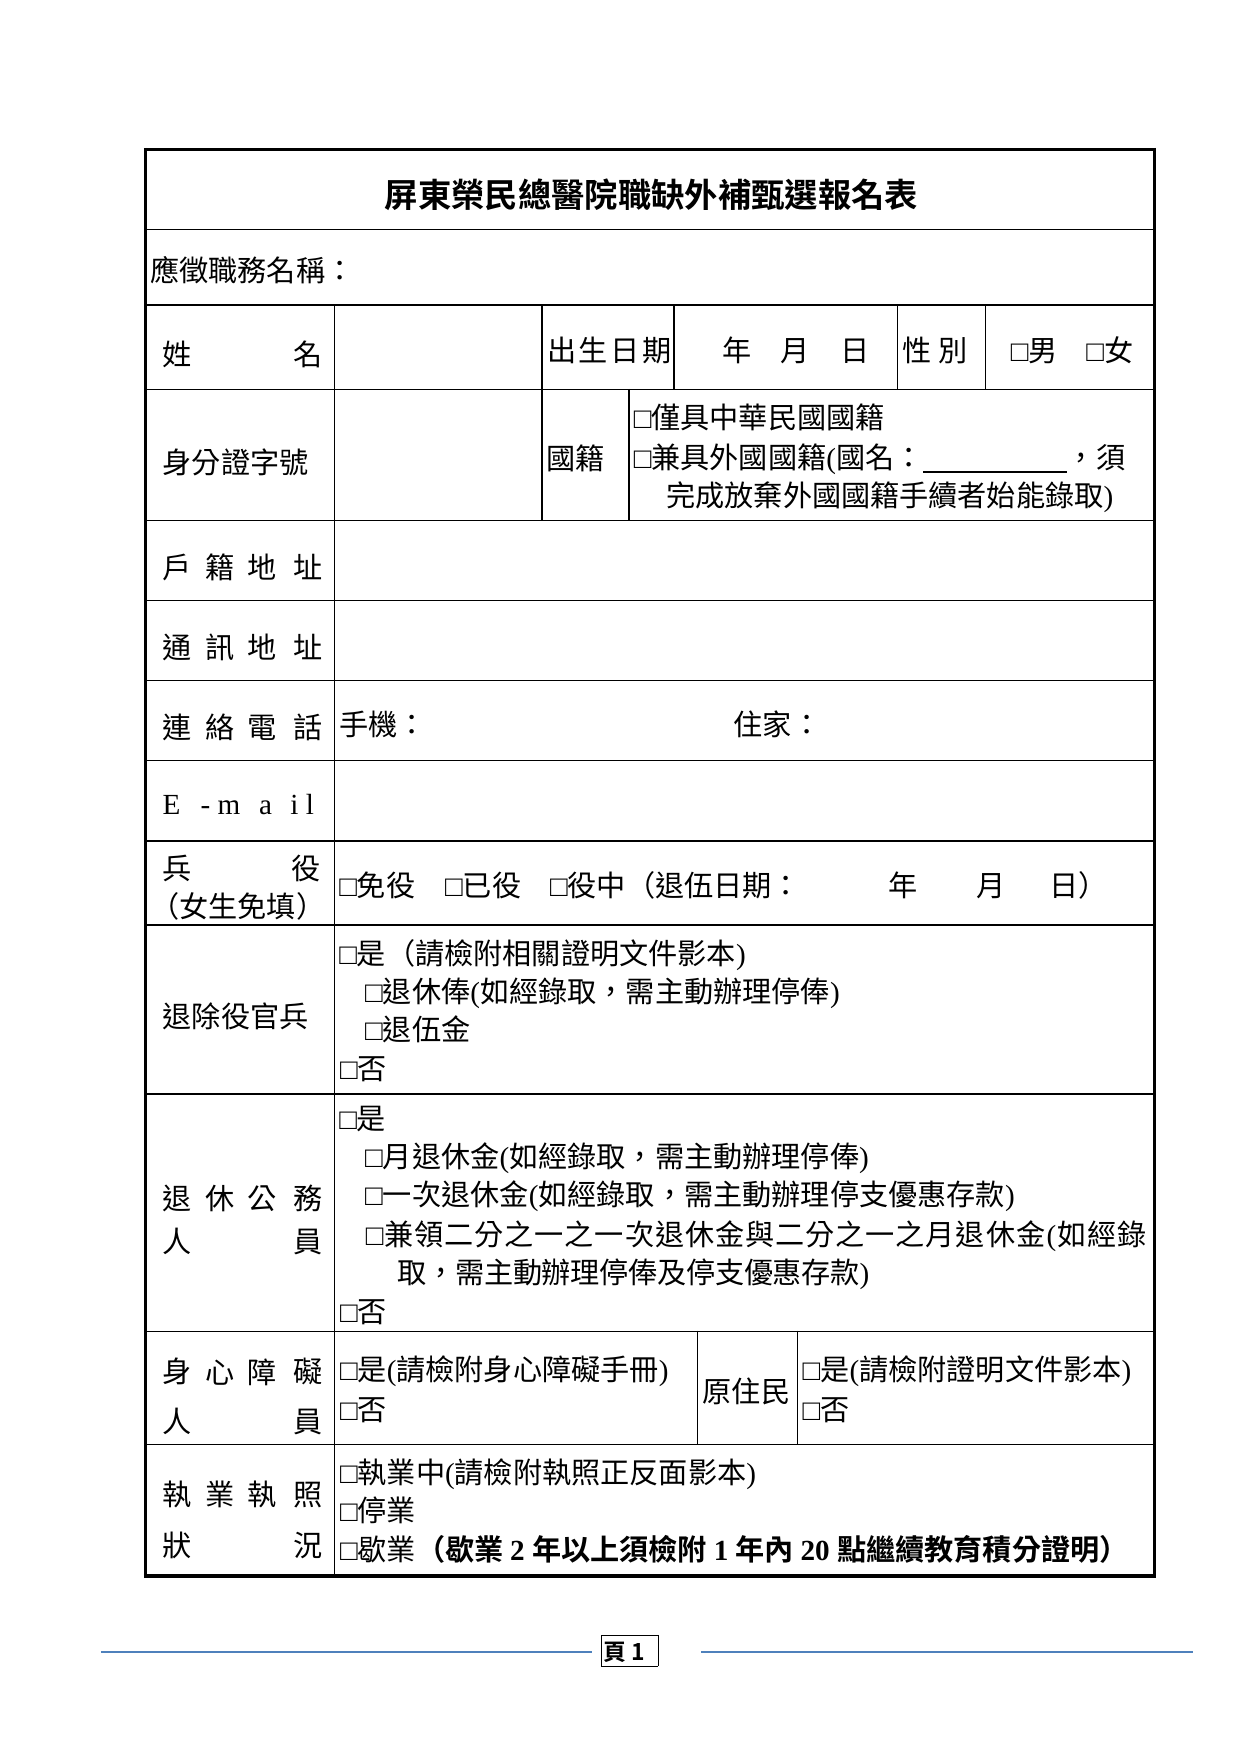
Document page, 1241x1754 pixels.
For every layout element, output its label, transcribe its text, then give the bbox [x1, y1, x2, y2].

table_cell 月 [944, 842, 1006, 924]
table_cell 連 [147, 681, 192, 760]
table_cell 執 [245, 1445, 282, 1574]
table_cell [335, 306, 541, 389]
table_cell 照況 [282, 1445, 334, 1574]
table_cell 址 [282, 601, 334, 680]
table_cell 地 [245, 521, 282, 599]
table_cell 年 月 [675, 306, 827, 389]
table_cell 手機： [335, 681, 433, 760]
table_cell 性 別 [898, 306, 985, 389]
table_cell 話 [282, 681, 334, 760]
table_cell 年 [876, 842, 944, 924]
table_cell 姓 [147, 306, 192, 389]
table_cell □是(請檢附證明文件影本) □否 [798, 1332, 1153, 1443]
table_cell 礙員 [282, 1332, 334, 1443]
table_cell 通 [147, 601, 192, 680]
table_cell [828, 842, 876, 924]
table_cell □男 □女 [986, 306, 1153, 389]
table_cell 心 [192, 1332, 245, 1443]
table_cell 務員 [282, 1095, 334, 1331]
table_cell [192, 306, 245, 389]
table_cell 出生日期 [543, 306, 673, 389]
table_cell [944, 681, 1006, 760]
table_cell 日 [828, 306, 876, 389]
table_cell 籍 [192, 521, 245, 599]
table_cell [335, 521, 1153, 599]
table_cell 退人 [147, 1095, 192, 1331]
table_cell □是(請檢附身心障礙手冊) □否 [335, 1332, 697, 1443]
table_cell 休 [192, 1095, 245, 1331]
table_cell 障 [245, 1332, 282, 1443]
table_cell 訊 [192, 601, 245, 680]
table_cell [245, 306, 282, 389]
table_cell a [245, 761, 282, 840]
table_cell □是（請檢附相關證明文件影本) □退休俸(如經錄取，需主動辦理停俸) □退伍金 □否 [335, 926, 1153, 1093]
table_cell 原住民 [698, 1332, 797, 1443]
table_cell 退除役官兵 [147, 926, 334, 1093]
table_cell □執業中(請檢附執照正反面影本) □停業 □歇業（歇業 2 年以上須檢附 1 年內 20 點繼續教育積分證明） [335, 1445, 1153, 1574]
table_cell □役中（退伍日期： [542, 842, 827, 924]
table_cell [876, 306, 897, 389]
table_cell 公 [245, 1095, 282, 1331]
table_cell [828, 681, 876, 760]
table_cell 身人 [147, 1332, 192, 1443]
table_cell □僅具中華民國國籍 □兼具外國國籍(國名： ，須完成放棄外國國籍手續者始能錄取) [630, 390, 1153, 519]
table_cell [876, 681, 944, 760]
table_header 屏東榮民總醫院職缺外補甄選報名表 [147, 151, 1153, 229]
table_cell 業 [192, 1445, 245, 1574]
table_cell 址 [282, 521, 334, 599]
table_cell 應徵職務名稱： [147, 230, 1153, 304]
table_cell □已役 [433, 842, 542, 924]
table_cell - m [192, 761, 245, 840]
table_cell [335, 390, 541, 519]
table_cell 地 [245, 601, 282, 680]
table_cell 絡 [192, 681, 245, 760]
table_cell [335, 601, 1153, 680]
table_cell 日） [1006, 842, 1153, 924]
table_cell □是 □月退休金(如經錄取，需主動辦理停俸) □一次退休金(如經錄取，需主動辦理停支優惠存款) □兼領二分之一之一次退休金與二分之一之月退休金(如經錄取，需主動辦理停俸及停支優惠存款) □否 [335, 1095, 1153, 1331]
table_cell 電 [245, 681, 282, 760]
table_cell 戶 [147, 521, 192, 599]
table_cell E [147, 761, 192, 840]
table_cell 名 [282, 306, 334, 389]
table_cell [433, 681, 542, 760]
table_cell 國籍 [543, 390, 628, 519]
table_cell [1006, 681, 1153, 760]
table_cell 執狀 [147, 1445, 192, 1574]
table_cell [335, 761, 1153, 840]
table_cell 住家： [542, 681, 827, 760]
table_cell i l [282, 761, 334, 840]
table_cell 兵 役 （女生免填） [147, 842, 334, 924]
table_cell □免役 [335, 842, 433, 924]
table_cell 身分證字號 [147, 390, 334, 519]
